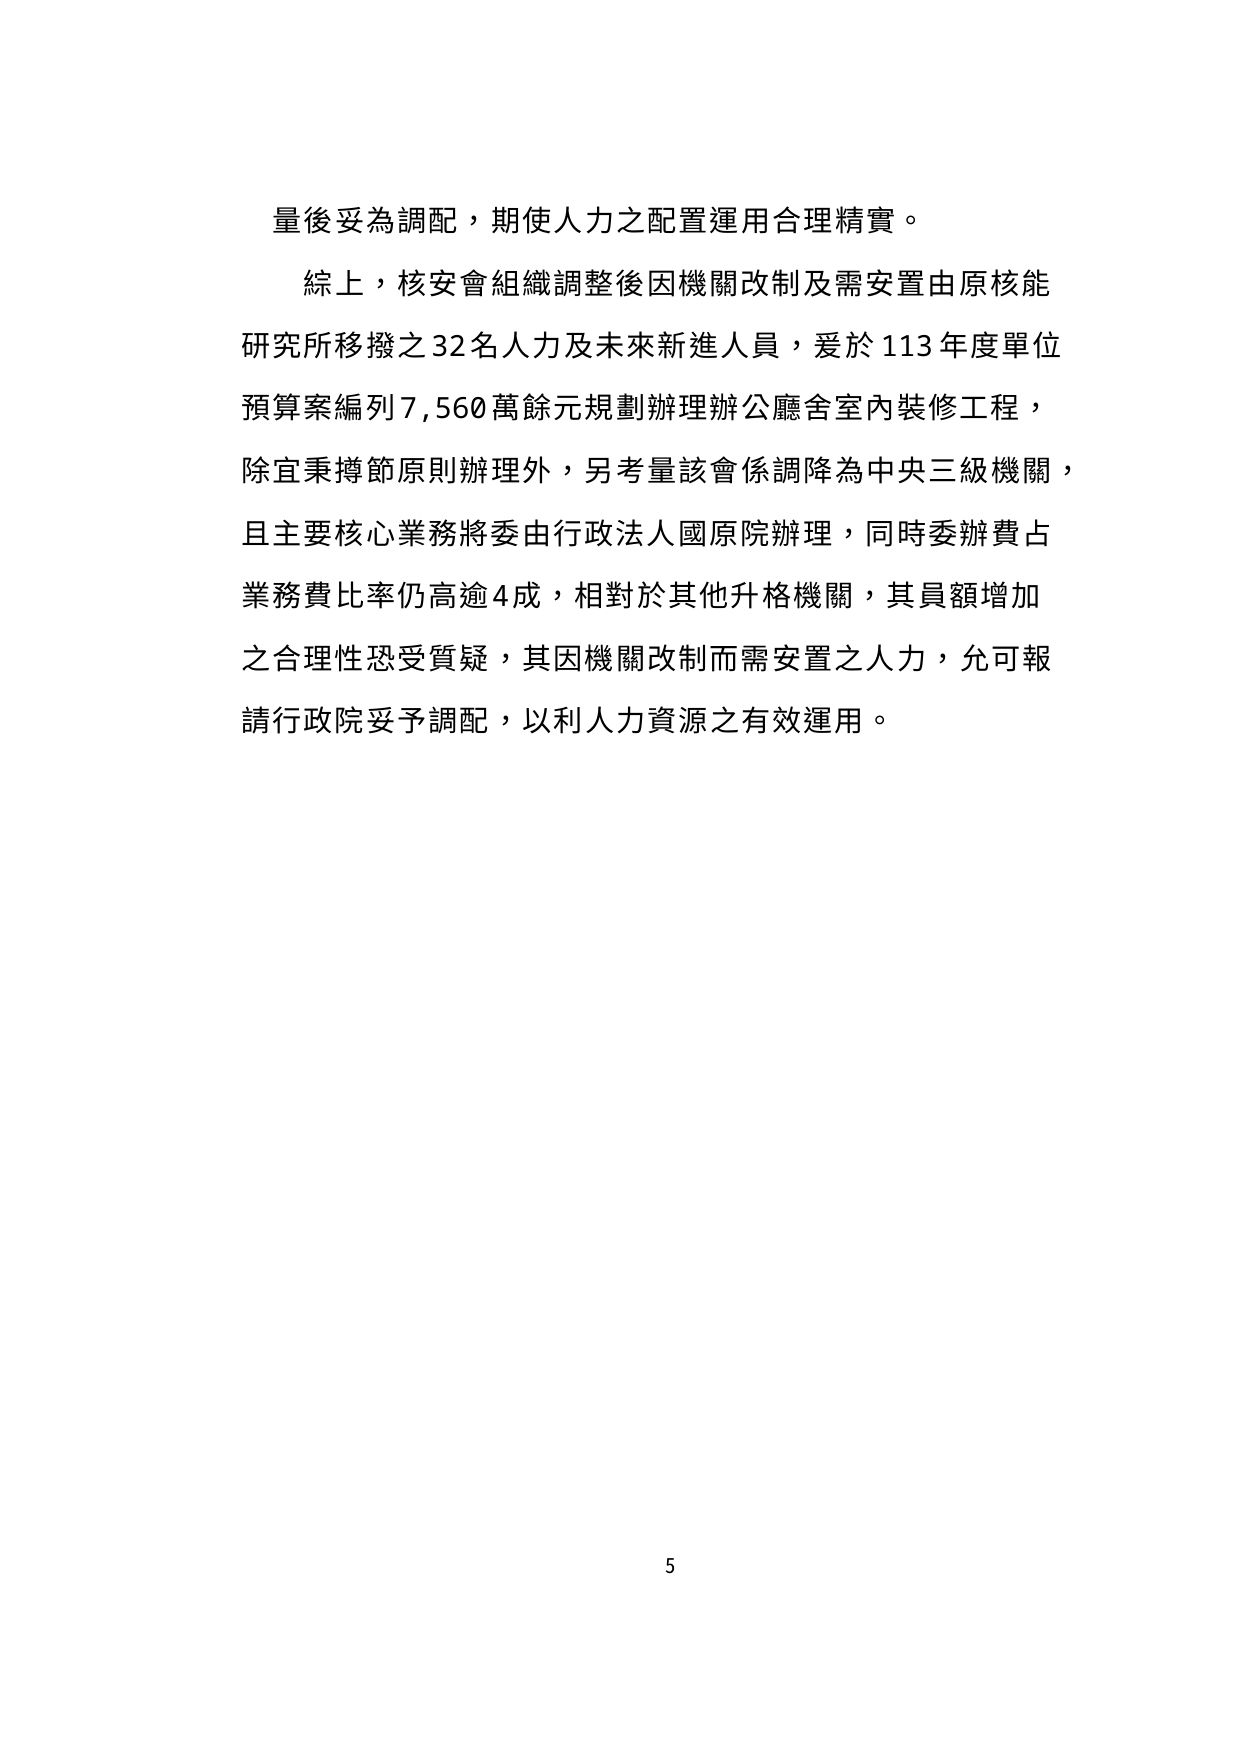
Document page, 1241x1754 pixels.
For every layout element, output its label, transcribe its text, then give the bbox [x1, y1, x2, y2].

text 量後妥為調配，期使人力之配置運用合理精實。 [266, 177, 1063, 240]
text 綜上，核安會組織調整後因機關改制及需安置由原核能研究所移撥之32名人力及未來新進人員，爰於113年度單位預算案編列7,560萬餘元規劃辦理辦公廳舍室內裝修工程，除宜秉撙節原則辦理外，另考量該會係調降為中央三級機關，且主要核心業務將委由行政法人國原院辦理，同時委辦費占業務費比率仍高逾4成，相對於其他升格機關，其員額增加之合理性恐受質疑，其因機關改制而需安置之人力，允可報請行政院妥予調配，以利人力資源之有效運用。 [236, 240, 1063, 740]
